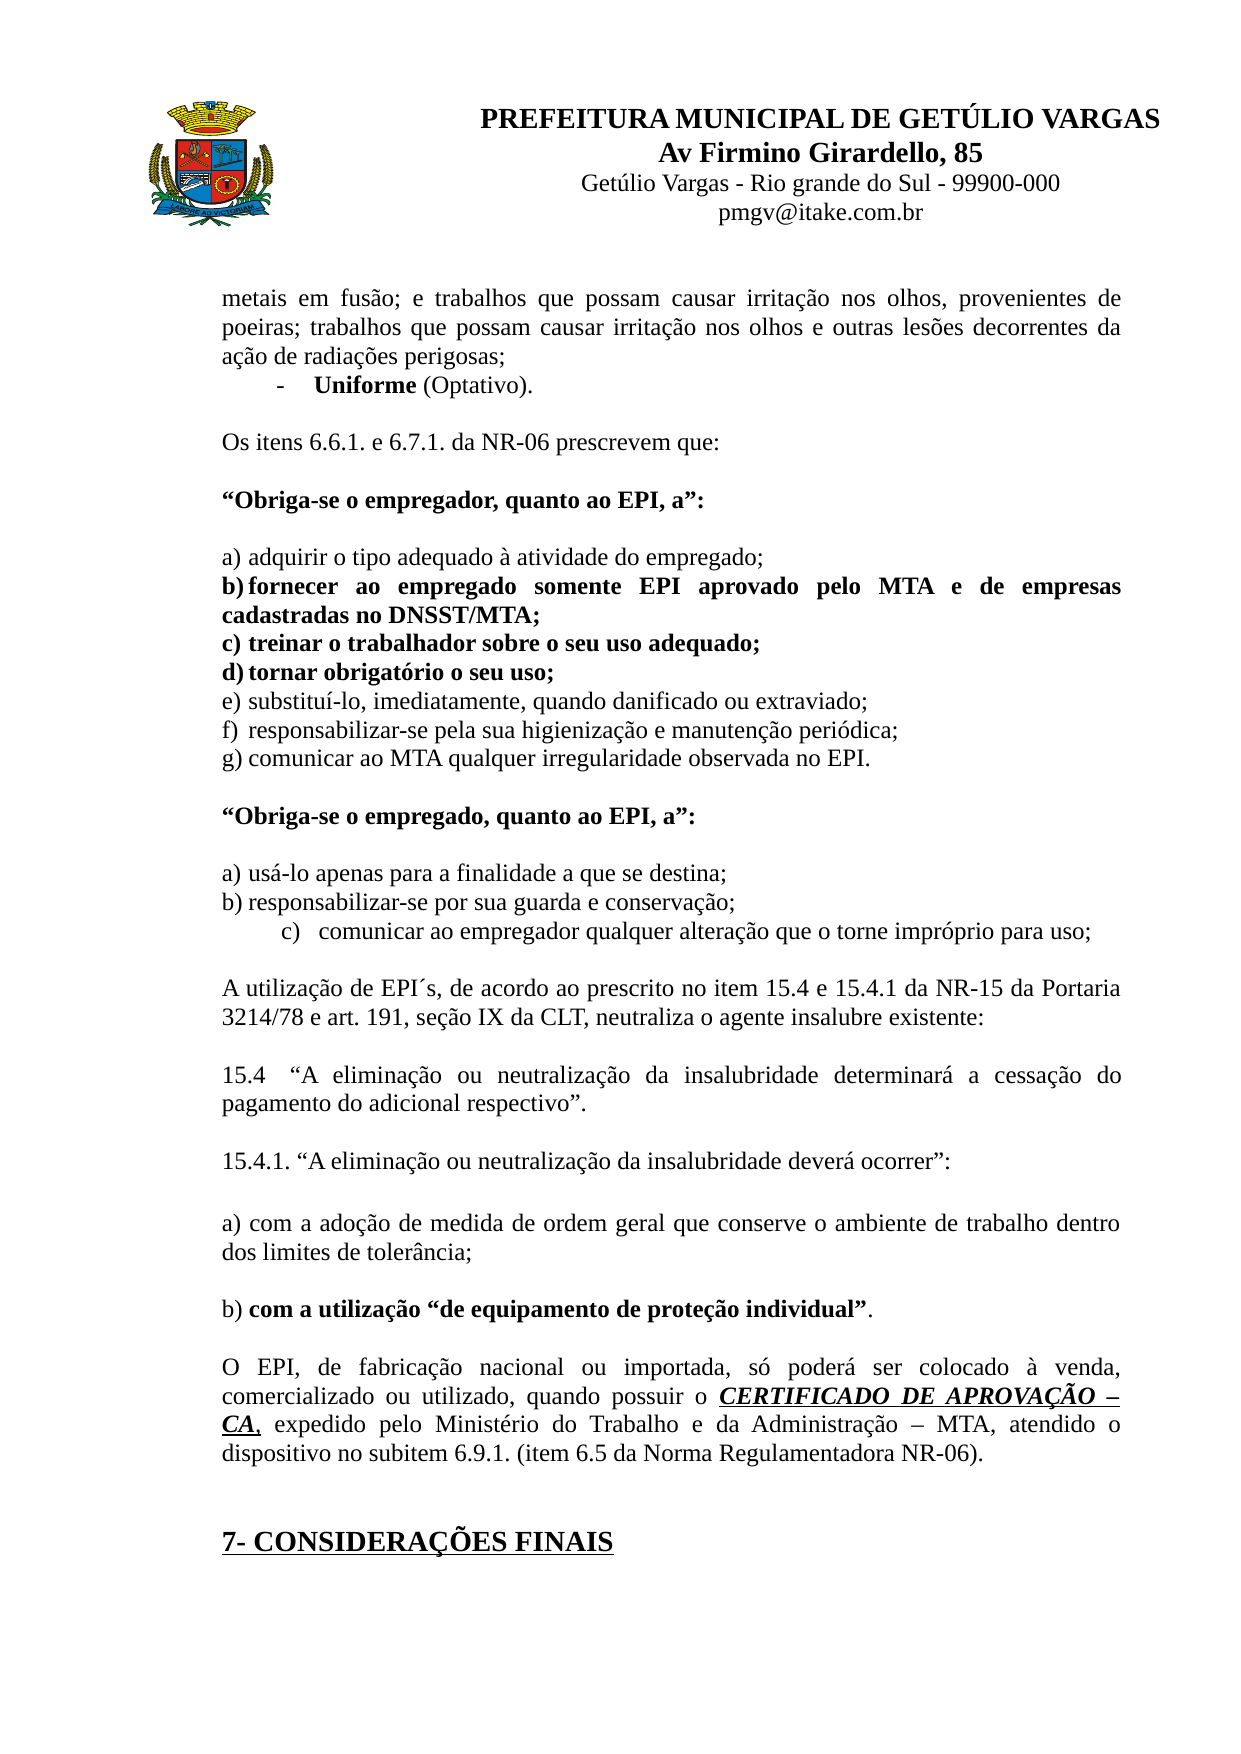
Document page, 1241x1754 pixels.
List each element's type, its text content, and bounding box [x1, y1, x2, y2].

text a) usá-lo apenas para a finalidade a que se destina; [222, 858, 1122, 887]
list Uniforme (Optativo). [276, 370, 1122, 398]
text b) fornecer ao empregado somente EPI aprovado pelo MTA e de empresas cadastradas no DNSST/MTA; [222, 571, 1122, 628]
text metais em fusão; e trabalhos que possam causar irritação nos olhos, provenientes de poeiras; trabalhos que possam causar irritação nos olhos e outras lesões decorrentes da ação de radiações perigosas; [222, 283, 1122, 370]
text g) comunicar ao MTA qualquer irregularidade observada no EPI. [222, 743, 1122, 772]
text b) responsabilizar-se por sua guarda e conservação; [222, 887, 1122, 916]
text a) adquirir o tipo adequado à atividade do empregado; [222, 542, 1122, 571]
text O EPI, de fabricação nacional ou importada, só poderá ser colocado à venda, comercializado ou utilizado, quando possuir o CERTIFICADO DE APROVAÇÃO – CA, expedido pelo Ministério do Trabalho e da Administração – MTA, atendido o dispositivo no subitem 6.9.1. (item 6.5 da Norma Regulamentadora NR-06). [222, 1352, 1122, 1467]
text b) com a utilização “de equipamento de proteção individual”. [222, 1294, 1122, 1323]
text Os itens 6.6.1. e 6.7.1. da NR-06 prescrevem que: [222, 427, 1122, 456]
text A utilização de EPI´s, de acordo ao prescrito no item 15.4 e 15.4.1 da NR-15 da Portaria 3214/78 e art. 191, seção IX da CLT, neutraliza o agente insalubre existente: [222, 973, 1122, 1031]
text “Obriga-se o empregado, quanto ao EPI, a”: [222, 801, 1122, 830]
text a) com a adoção de medida de ordem geral que conserve o ambiente de trabalho dentro dos limites de tolerância; [222, 1208, 1122, 1266]
text 15.4 “A eliminação ou neutralização da insalubridade determinará a cessação do pagamento do adicional respectivo”. [222, 1060, 1122, 1117]
text 15.4.1. “A eliminação ou neutralização da insalubridade deverá ocorrer”: [222, 1146, 1122, 1175]
text f) responsabilizar-se pela sua higienização e manutenção periódica; [222, 715, 1122, 743]
list comunicar ao empregador qualquer alteração que o torne impróprio para uso; [281, 916, 1122, 945]
text c) treinar o trabalhador sobre o seu uso adequado; [222, 628, 1122, 657]
text “Obriga-se o empregador, quanto ao EPI, a”: [222, 485, 1122, 513]
text d) tornar obrigatório o seu uso; [222, 657, 1122, 686]
text e) substituí-lo, imediatamente, quando danificado ou extraviado; [222, 686, 1122, 715]
text 7- CONSIDERAÇÕES FINAIS [222, 1524, 1122, 1558]
